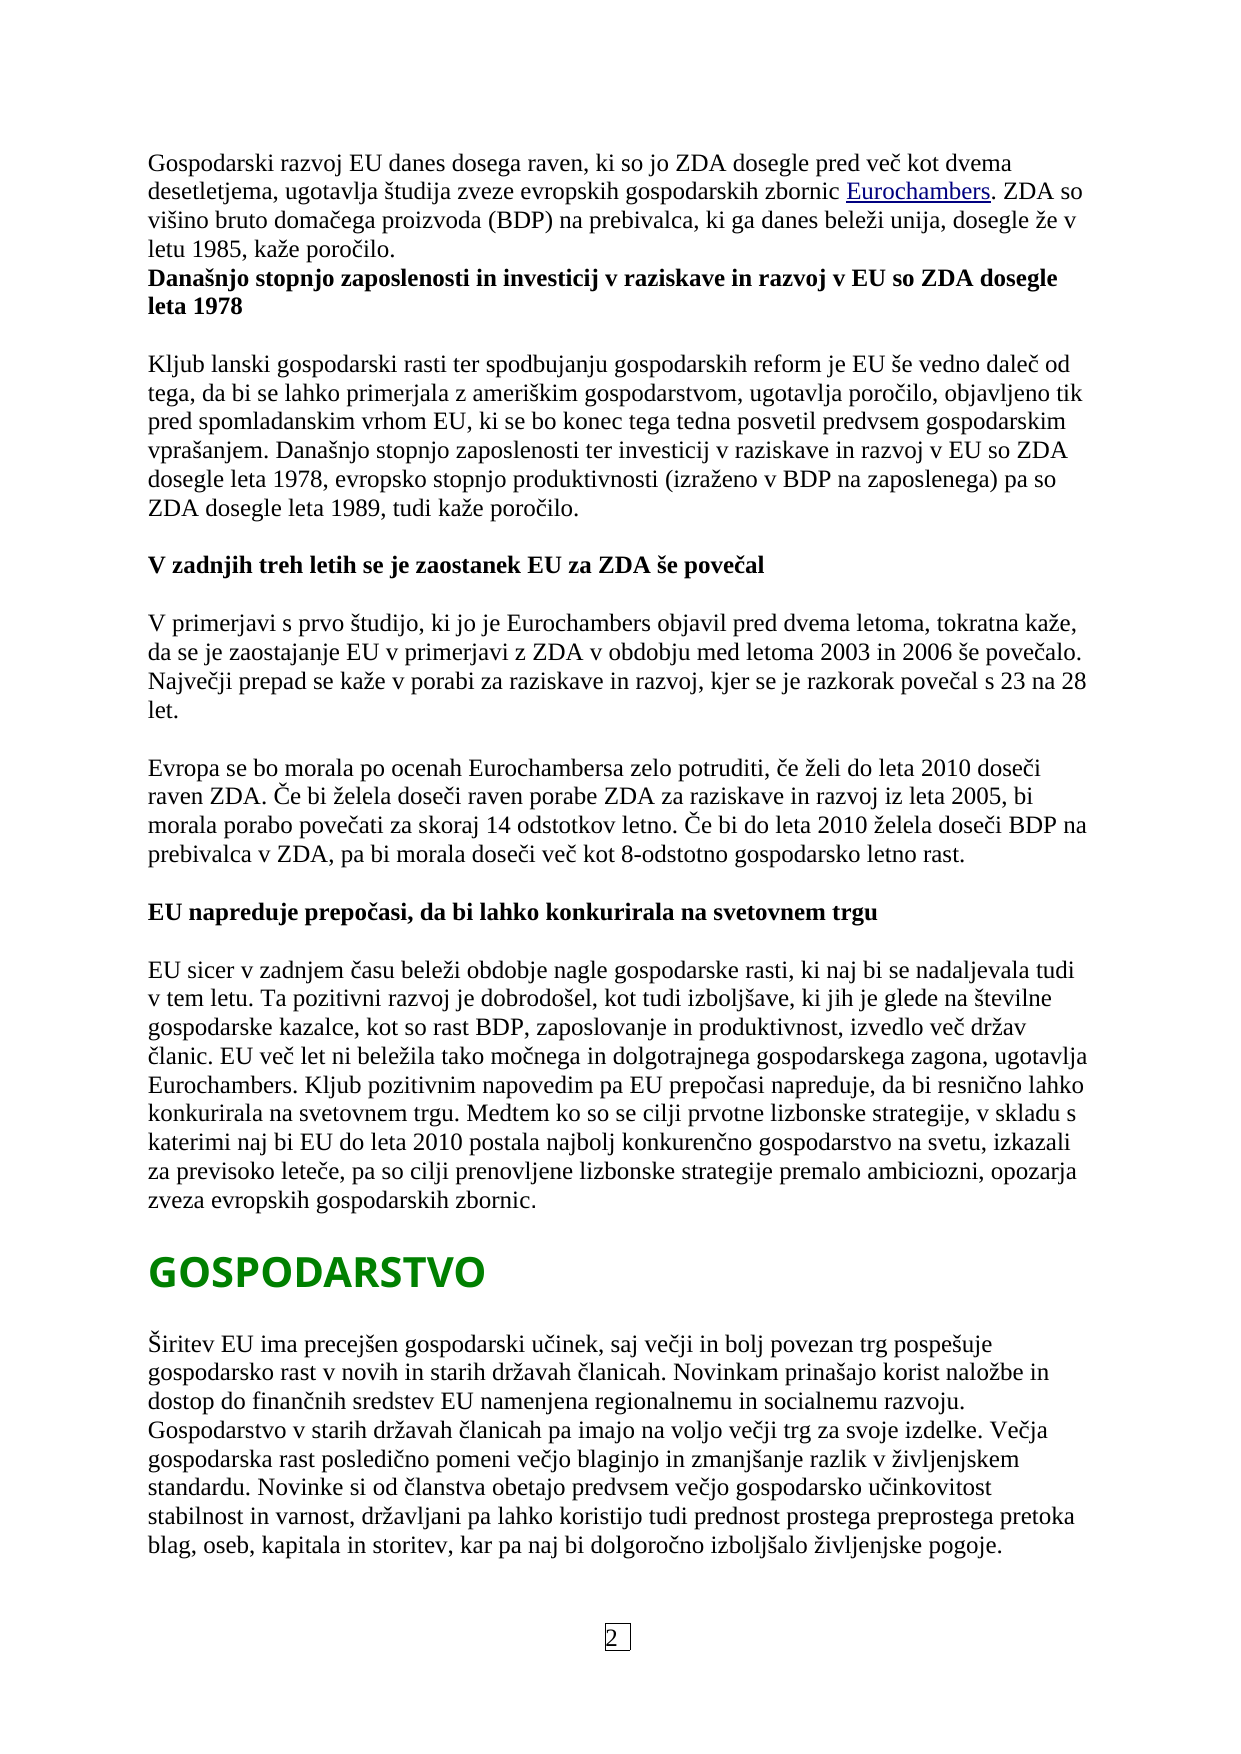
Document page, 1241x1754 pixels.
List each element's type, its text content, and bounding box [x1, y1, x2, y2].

text EU napreduje prepočasi, da bi lahko konkurirala na svetovnem trgu [148, 897, 1087, 926]
text Kljub lanski gospodarski rasti ter spodbujanju gospodarskih reform je EU še vedno daleč od tega, da bi se lahko primerjala z ameriškim gospodarstvom, ugotavlja poročilo, objavljeno tik pred spomladanskim vrhom EU, ki se bo konec tega tedna posvetil predvsem gospodarskim vprašanjem. Današnjo stopnjo zaposlenosti ter investicij v raziskave in razvoj v EU so ZDA dosegle leta 1978, evropsko stopnjo produktivnosti (izraženo v BDP na zaposlenega) pa so ZDA dosegle leta 1989, tudi kaže poročilo. [148, 349, 1087, 521]
text V zadnjih treh letih se je zaostanek EU za ZDA še povečal [148, 551, 1087, 579]
text EU sicer v zadnjem času beleži obdobje nagle gospodarske rasti, ki naj bi se nadaljevala tudi v tem letu. Ta pozitivni razvoj je dobrodošel, kot tudi izboljšave, ki jih je glede na številne gospodarske kazalce, kot so rast BDP, zaposlovanje in produktivnost, izvedlo več držav članic. EU več let ni beležila tako močnega in dolgotrajnega gospodarskega zagona, ugotavlja Eurochambers. Kljub pozitivnim napovedim pa EU prepočasi napreduje, da bi resnično lahko konkurirala na svetovnem trgu. Medtem ko so se cilji prvotne lizbonske strategije, v skladu s katerimi naj bi EU do leta 2010 postala najbolj konkurenčno gospodarstvo na svetu, izkazali za previsoko leteče, pa so cilji prenovljene lizbonske strategije premalo ambiciozni, opozarja zveza evropskih gospodarskih zbornic. [148, 955, 1087, 1213]
text V primerjavi s prvo študijo, ki jo je Eurochambers objavil pred dvema letoma, tokratna kaže, da se je zaostajanje EU v primerjavi z ZDA v obdobju med letoma 2003 in 2006 še povečalo. Največji prepad se kaže v porabi za raziskave in razvoj, kjer se je razkorak povečal s 23 na 28 let. [148, 608, 1087, 723]
text Evropa se bo morala po ocenah Eurochambersa zelo potruditi, če želi do leta 2010 doseči raven ZDA. Če bi želela doseči raven porabe ZDA za raziskave in razvoj iz leta 2005, bi morala porabo povečati za skoraj 14 odstotkov letno. Če bi do leta 2010 želela doseči BDP na prebivalca v ZDA, pa bi morala doseči več kot 8-odstotno gospodarsko letno rast. [148, 753, 1087, 868]
text Današnjo stopnjo zaposlenosti in investicij v raziskave in razvoj v EU so ZDA dosegle leta 1978 [148, 263, 1087, 320]
text Gospodarski razvoj EU danes dosega raven, ki so jo ZDA dosegle pred več kot dvema desetletjema, ugotavlja študija zveze evropskih gospodarskih zbornic Eurochambers. ZDA so višino bruto domačega proizvoda (BDP) na prebivalca, ki ga danes beleži unija, dosegle že v letu 1985, kaže poročilo. [148, 148, 1087, 263]
text GOSPODARSTVO [148, 1243, 1087, 1299]
text Širitev EU ima precejšen gospodarski učinek, saj večji in bolj povezan trg pospešuje gospodarsko rast v novih in starih državah članicah. Novinkam prinašajo korist naložbe in dostop do finančnih sredstev EU namenjena regionalnemu in socialnemu razvoju. Gospodarstvo v starih državah članicah pa imajo na voljo večji trg za svoje izdelke. Večja gospodarska rast posledično pomeni večjo blaginjo in zmanjšanje razlik v življenjskem standardu. Novinke si od članstva obetajo predvsem večjo gospodarsko učinkovitost stabilnost in varnost, državljani pa lahko koristijo tudi prednost prostega preprostega pretoka blag, oseb, kapitala in storitev, kar pa naj bi dolgoročno izboljšalo življenjske pogoje. [148, 1329, 1087, 1559]
